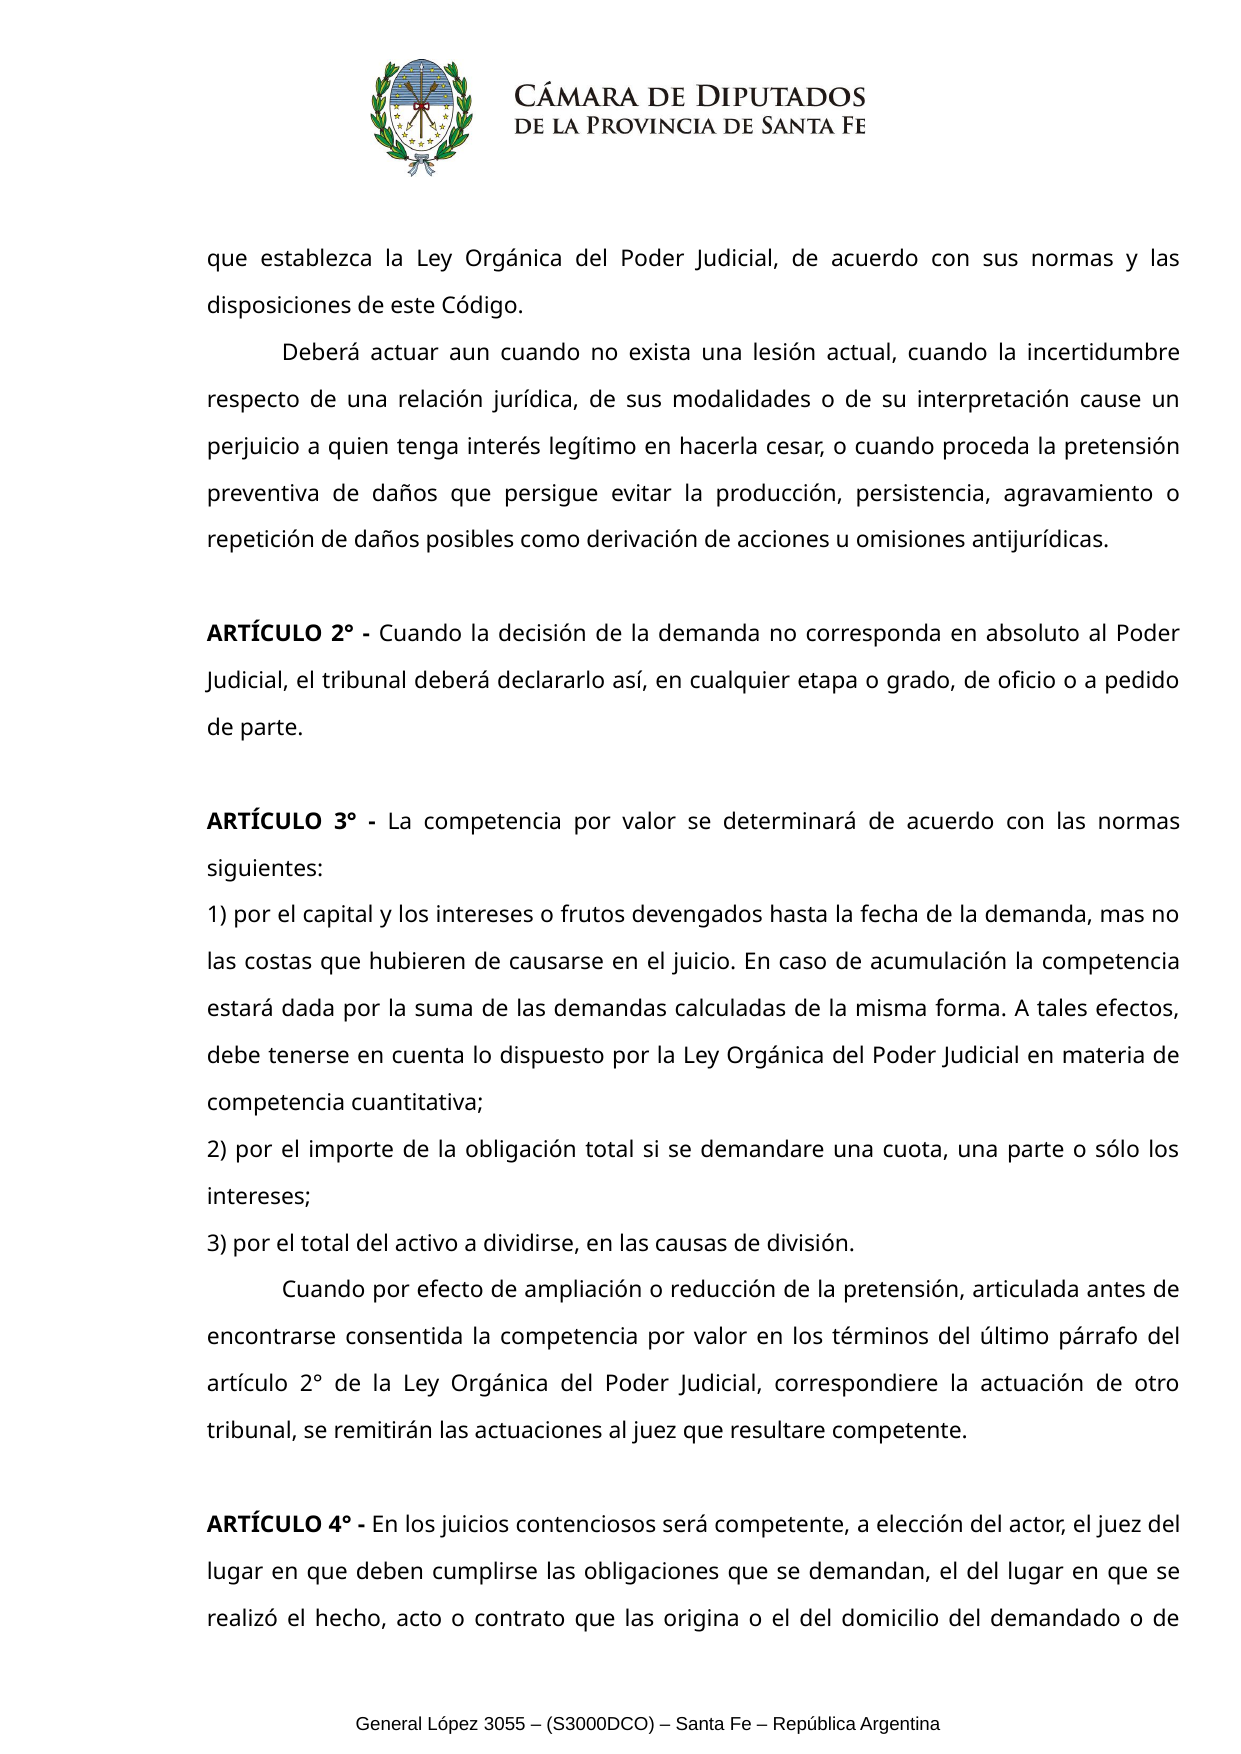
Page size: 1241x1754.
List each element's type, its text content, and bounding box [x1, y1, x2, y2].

text 3) por el total del activo a dividirse, en las causas de división. [207, 1227, 1181, 1258]
text Deberá actuar aun cuando no exista una lesión actual, cuando la incertidumbre respecto de una relación jurídica, de sus modalidades o de su interpretación cause un perjuicio a quien tenga interés legítimo en hacerla cesar, o cuando proceda la pretensión preventiva de daños que persigue evitar la producción, persistencia, agravamiento o repetición de daños posibles como derivación de acciones u omisiones antijurídicas. [207, 336, 1181, 555]
text ARTÍCULO 3° - La competencia por valor se determinará de acuerdo con las normas siguientes: [207, 805, 1181, 883]
text ARTÍCULO 2° - Cuando la decisión de la demanda no corresponda en absoluto al Poder Judicial, el tribunal deberá declararlo así, en cualquier etapa o grado, de oficio o a pedido de parte. [207, 617, 1181, 742]
text que establezca la Ley Orgánica del Poder Judicial, de acuerdo con sus normas y las disposiciones de este Código. [207, 242, 1181, 320]
text 2) por el importe de la obligación total si se demandare una cuota, una parte o sólo los intereses; [207, 1133, 1181, 1211]
text Cuando por efecto de ampliación o reducción de la pretensión, articulada antes de encontrarse consentida la competencia por valor en los términos del último párrafo del artículo 2° de la Ley Orgánica del Poder Judicial, correspondiere la actuación de otro tribunal, se remitirán las actuaciones al juez que resultare competente. [207, 1273, 1181, 1445]
text 1) por el capital y los intereses o frutos devengados hasta la fecha de la demanda, mas no las costas que hubieren de causarse en el juicio. En caso de acumulación la competencia estará dada por la suma de las demandas calculadas de la misma forma. A tales efectos, debe tenerse en cuenta lo dispuesto por la Ley Orgánica del Poder Judicial en materia de competencia cuantitativa; [207, 898, 1181, 1117]
text ARTÍCULO 4° - En los juicios contenciosos será competente, a elección del actor, el juez del lugar en que deben cumplirse las obligaciones que se demandan, el del lugar en que se realizó el hecho, acto o contrato que las origina o el del domicilio del demandado o de [207, 1508, 1181, 1633]
picture [370, 59, 866, 181]
